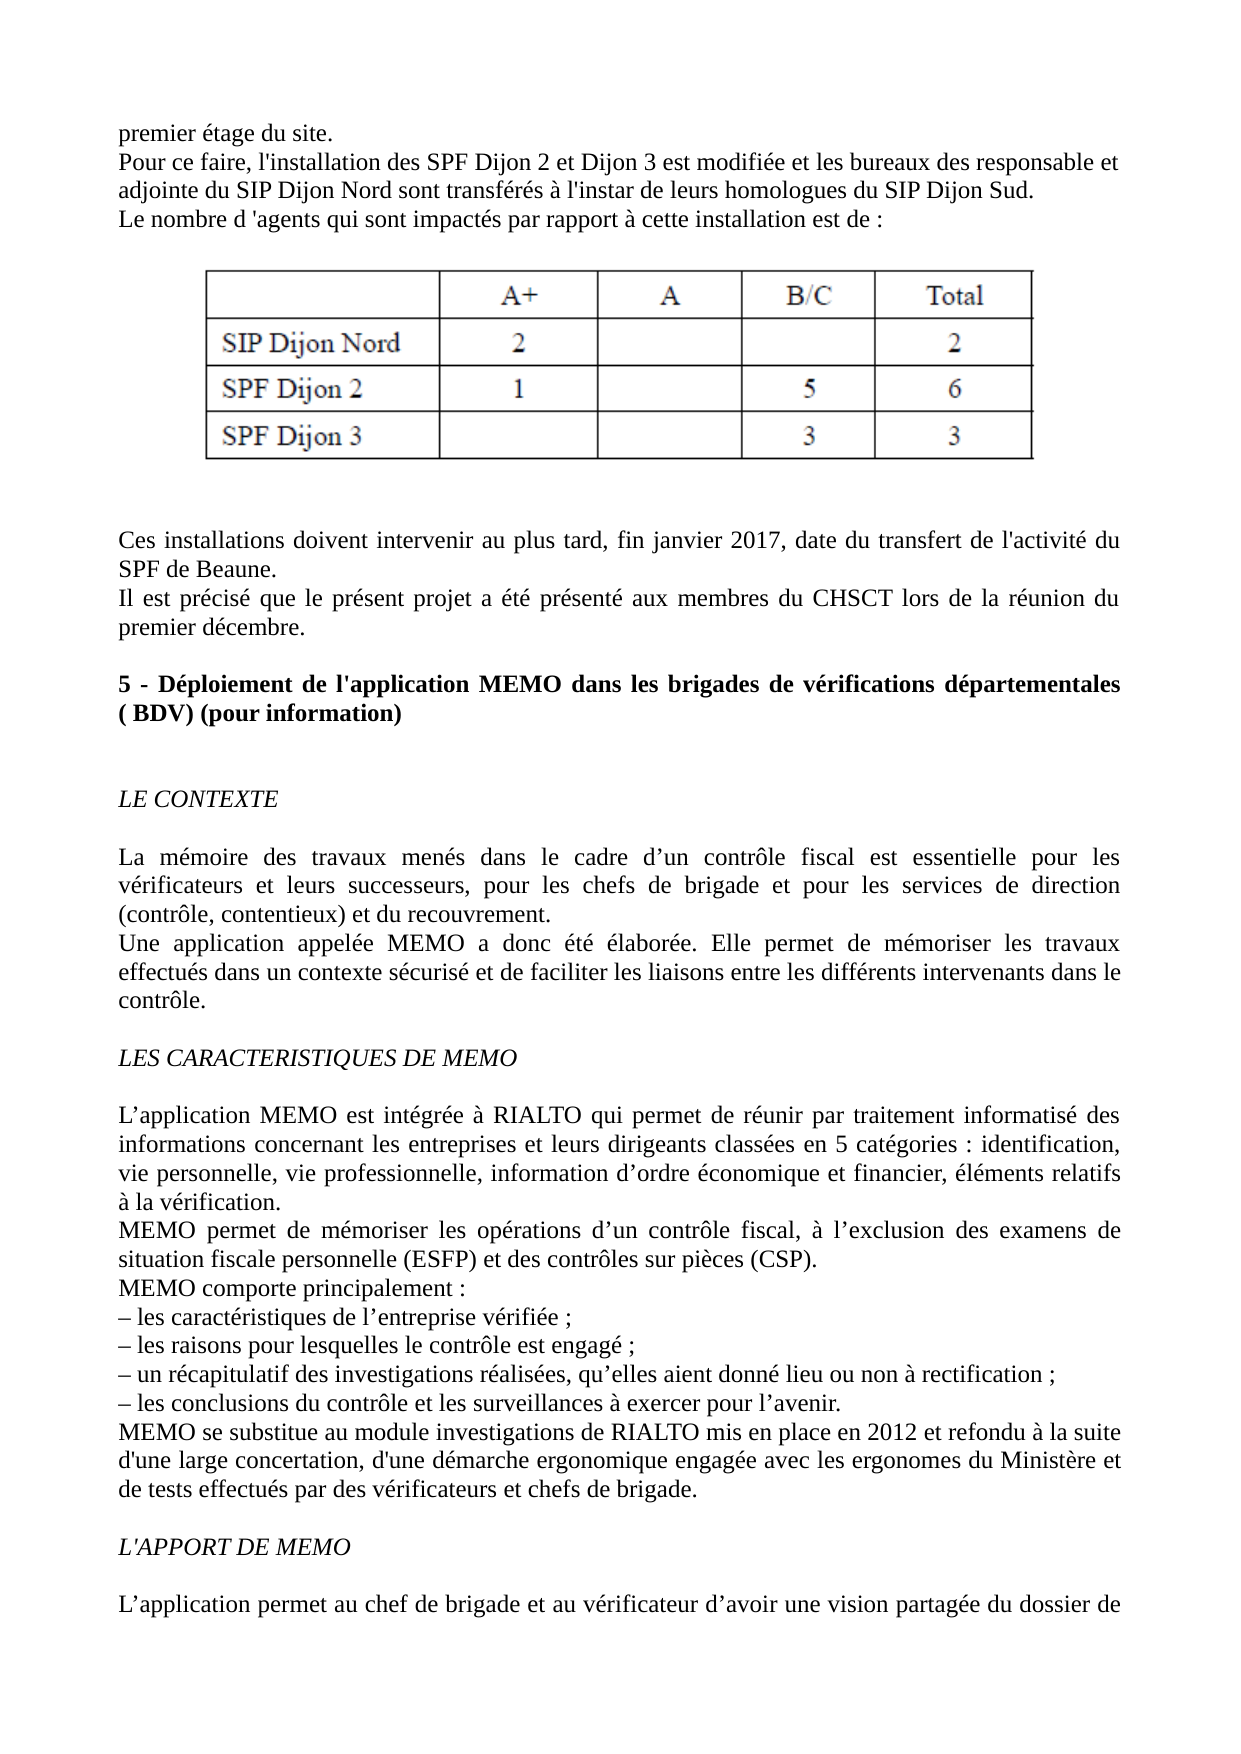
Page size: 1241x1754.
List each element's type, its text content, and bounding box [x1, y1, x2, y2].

text LES CARACTERISTIQUES DE MEMO [118, 1043, 1122, 1072]
text La mémoire des travaux menés dans le cadre d’un contrôle fiscal est essentielle pour les vérificateurs et leurs successeurs, pour les chefs de brigade et pour les services de direction (contrôle, contentieux) et du recouvrement. [118, 842, 1122, 928]
text LE CONTEXTE [118, 784, 1122, 813]
text premier étage du site. [118, 118, 1122, 147]
text L’application permet au chef de brigade et au vérificateur d’avoir une vision partagée du dossier de [118, 1589, 1122, 1618]
text MEMO permet de mémoriser les opérations d’un contrôle fiscal, à l’exclusion des examens de situation fiscale personnelle (ESFP) et des contrôles sur pièces (CSP). [118, 1216, 1122, 1273]
text Il est précisé que le présent projet a été présenté aux membres du CHSCT lors de la réunion du premier décembre. [118, 583, 1122, 641]
text MEMO se substitue au module investigations de RIALTO mis en place en 2012 et refondu à la suite d'une large concertation, d'une démarche ergonomique engagée avec les ergonomes du Ministère et de tests effectués par des vérificateurs et chefs de brigade. [118, 1417, 1122, 1503]
text Le nombre d 'agents qui sont impactés par rapport à cette installation est de : [118, 204, 1122, 233]
text L’application MEMO est intégrée à RIALTO qui permet de réunir par traitement informatisé des informations concernant les entreprises et leurs dirigeants classées en 5 catégories : identification, vie personnelle, vie professionnelle, information d’ordre économique et financier, éléments relatifs à la vérification. [118, 1101, 1122, 1216]
text – les conclusions du contrôle et les surveillances à exercer pour l’avenir. [118, 1388, 1122, 1417]
text Une application appelée MEMO a donc été élaborée. Elle permet de mémoriser les travaux effectués dans un contexte sécurisé et de faciliter les liaisons entre les différents intervenants dans le contrôle. [118, 928, 1122, 1014]
text Pour ce faire, l'installation des SPF Dijon 2 et Dijon 3 est modifiée et les bureaux des responsable et adjointe du SIP Dijon Nord sont transférés à l'instar de leurs homologues du SIP Dijon Sud. [118, 147, 1122, 204]
text – un récapitulatif des investigations réalisées, qu’elles aient donné lieu ou non à rectification ; [118, 1359, 1122, 1388]
text Ces installations doivent intervenir au plus tard, fin janvier 2017, date du transfert de l'activité du SPF de Beaune. [118, 526, 1122, 583]
picture [198, 261, 1042, 469]
text – les caractéristiques de l’entreprise vérifiée ; [118, 1302, 1122, 1331]
text 5 - Déploiement de l'application MEMO dans les brigades de vérifications départementales ( BDV) (pour information) [118, 669, 1122, 727]
text – les raisons pour lesquelles le contrôle est engagé ; [118, 1331, 1122, 1359]
text L'APPORT DE MEMO [118, 1532, 1122, 1561]
text MEMO comporte principalement : [118, 1273, 1122, 1302]
